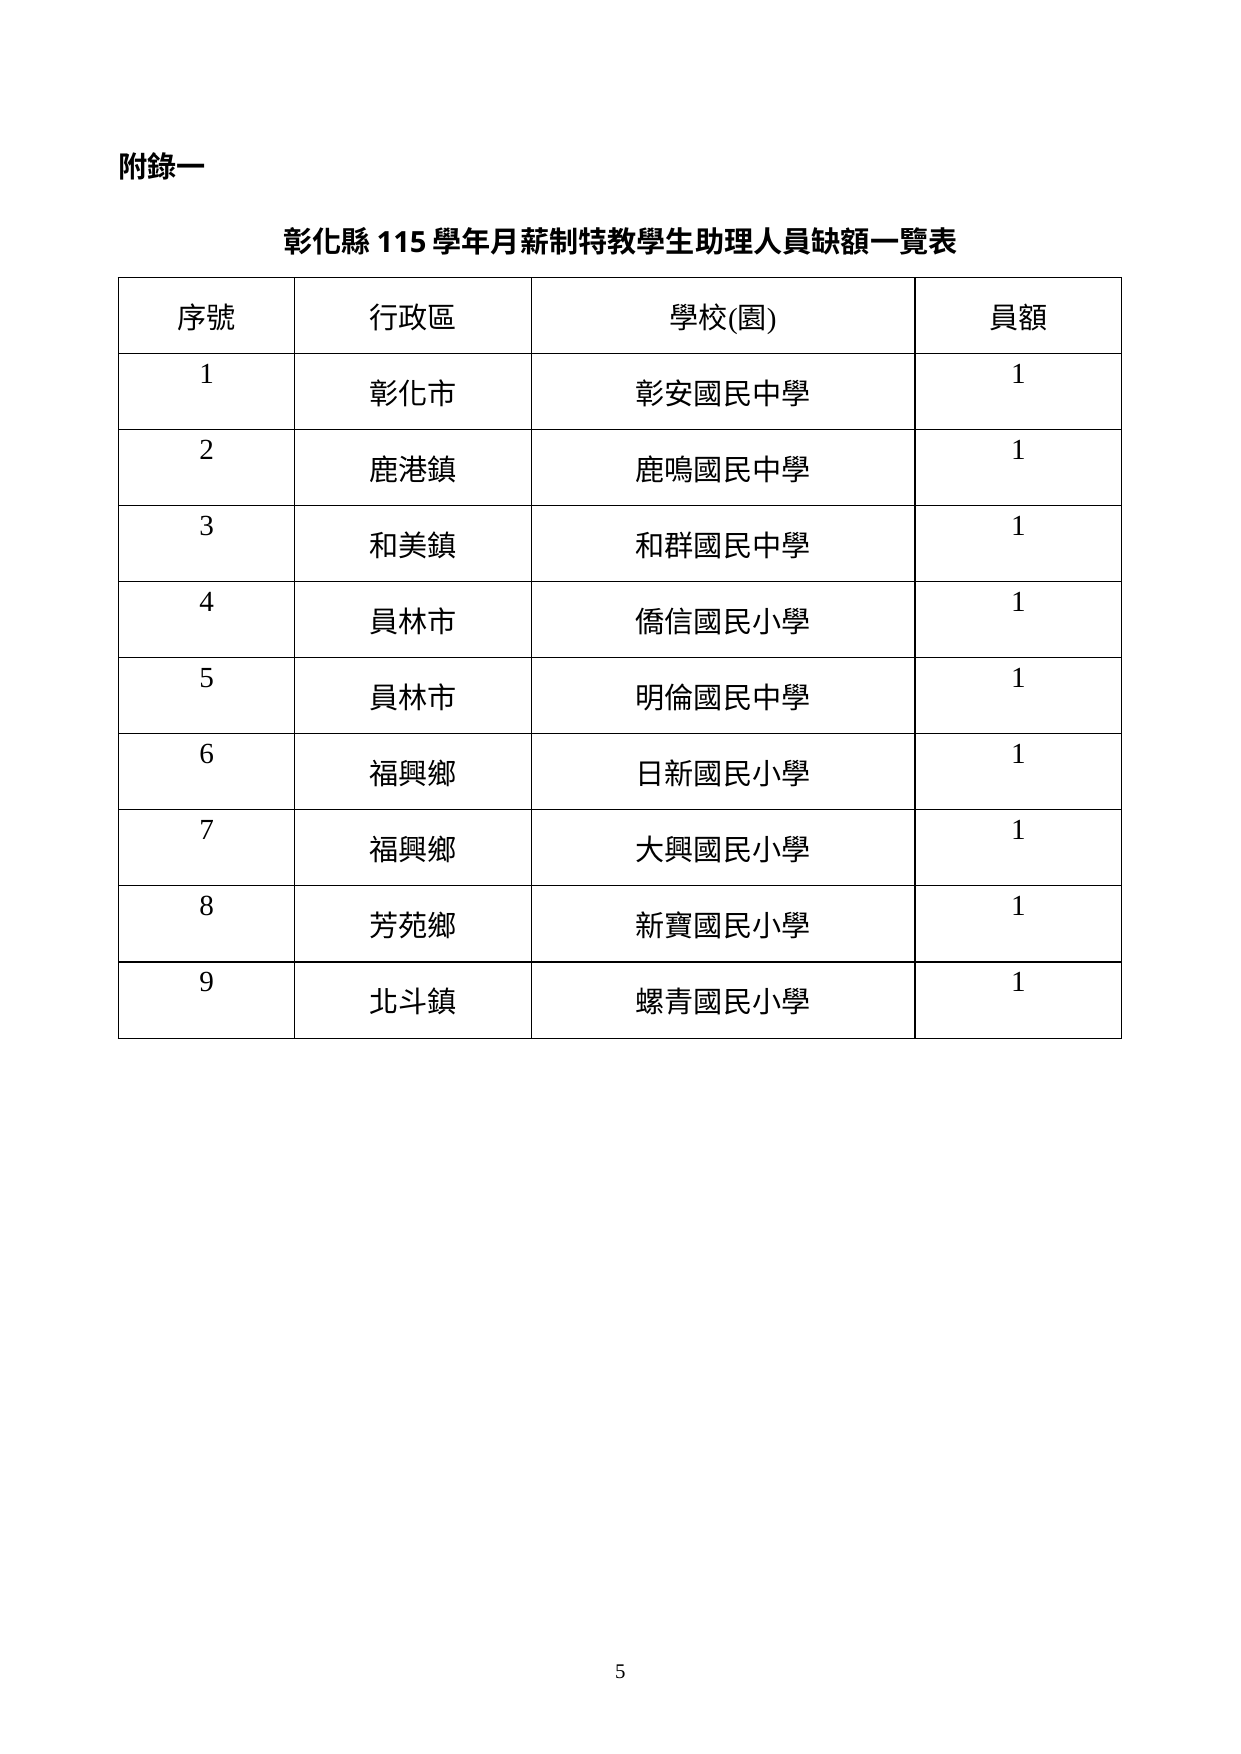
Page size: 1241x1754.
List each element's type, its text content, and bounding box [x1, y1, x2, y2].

table_header 序號 [119, 278, 294, 353]
table_cell 福興鄉 [295, 734, 531, 809]
table_cell 6 [119, 734, 294, 809]
table_header 行政區 [295, 278, 531, 353]
table_cell 5 [119, 658, 294, 733]
table_cell 福興鄉 [295, 810, 531, 885]
table_cell 1 [916, 354, 1121, 429]
table_cell 1 [916, 506, 1121, 581]
table_header 員額 [916, 278, 1121, 353]
table_cell 彰化市 [295, 354, 531, 429]
table_cell 3 [119, 506, 294, 581]
table_cell 和群國民中學 [532, 506, 914, 581]
table_cell 1 [916, 658, 1121, 733]
table_cell 北斗鎮 [295, 963, 531, 1037]
table_cell 新寶國民小學 [532, 886, 914, 961]
table_cell 和美鎮 [295, 506, 531, 581]
table_cell 1 [916, 886, 1121, 961]
table_cell 芳苑鄉 [295, 886, 531, 961]
table_cell 1 [916, 963, 1121, 1037]
table_cell 僑信國民小學 [532, 582, 914, 657]
table_cell 明倫國民中學 [532, 658, 914, 733]
table_cell 螺青國民小學 [532, 963, 914, 1037]
table_cell 1 [119, 354, 294, 429]
table_cell 1 [916, 582, 1121, 657]
table_cell 1 [916, 810, 1121, 885]
table_cell 1 [916, 430, 1121, 505]
text 彰化縣115學年月薪制特教學生助理人員缺額一覽表 [118, 202, 1122, 277]
table_cell 員林市 [295, 658, 531, 733]
table_cell 8 [119, 886, 294, 961]
text 附錄一 [118, 127, 1122, 202]
table_cell 鹿鳴國民中學 [532, 430, 914, 505]
table_cell 員林市 [295, 582, 531, 657]
table_header 學校(園) [532, 278, 914, 353]
table_cell 鹿港鎮 [295, 430, 531, 505]
table_cell 4 [119, 582, 294, 657]
table_cell 日新國民小學 [532, 734, 914, 809]
table_cell 7 [119, 810, 294, 885]
table_cell 2 [119, 430, 294, 505]
table_cell 9 [119, 963, 294, 1037]
table_cell 大興國民小學 [532, 810, 914, 885]
table_cell 彰安國民中學 [532, 354, 914, 429]
table_cell 1 [916, 734, 1121, 809]
